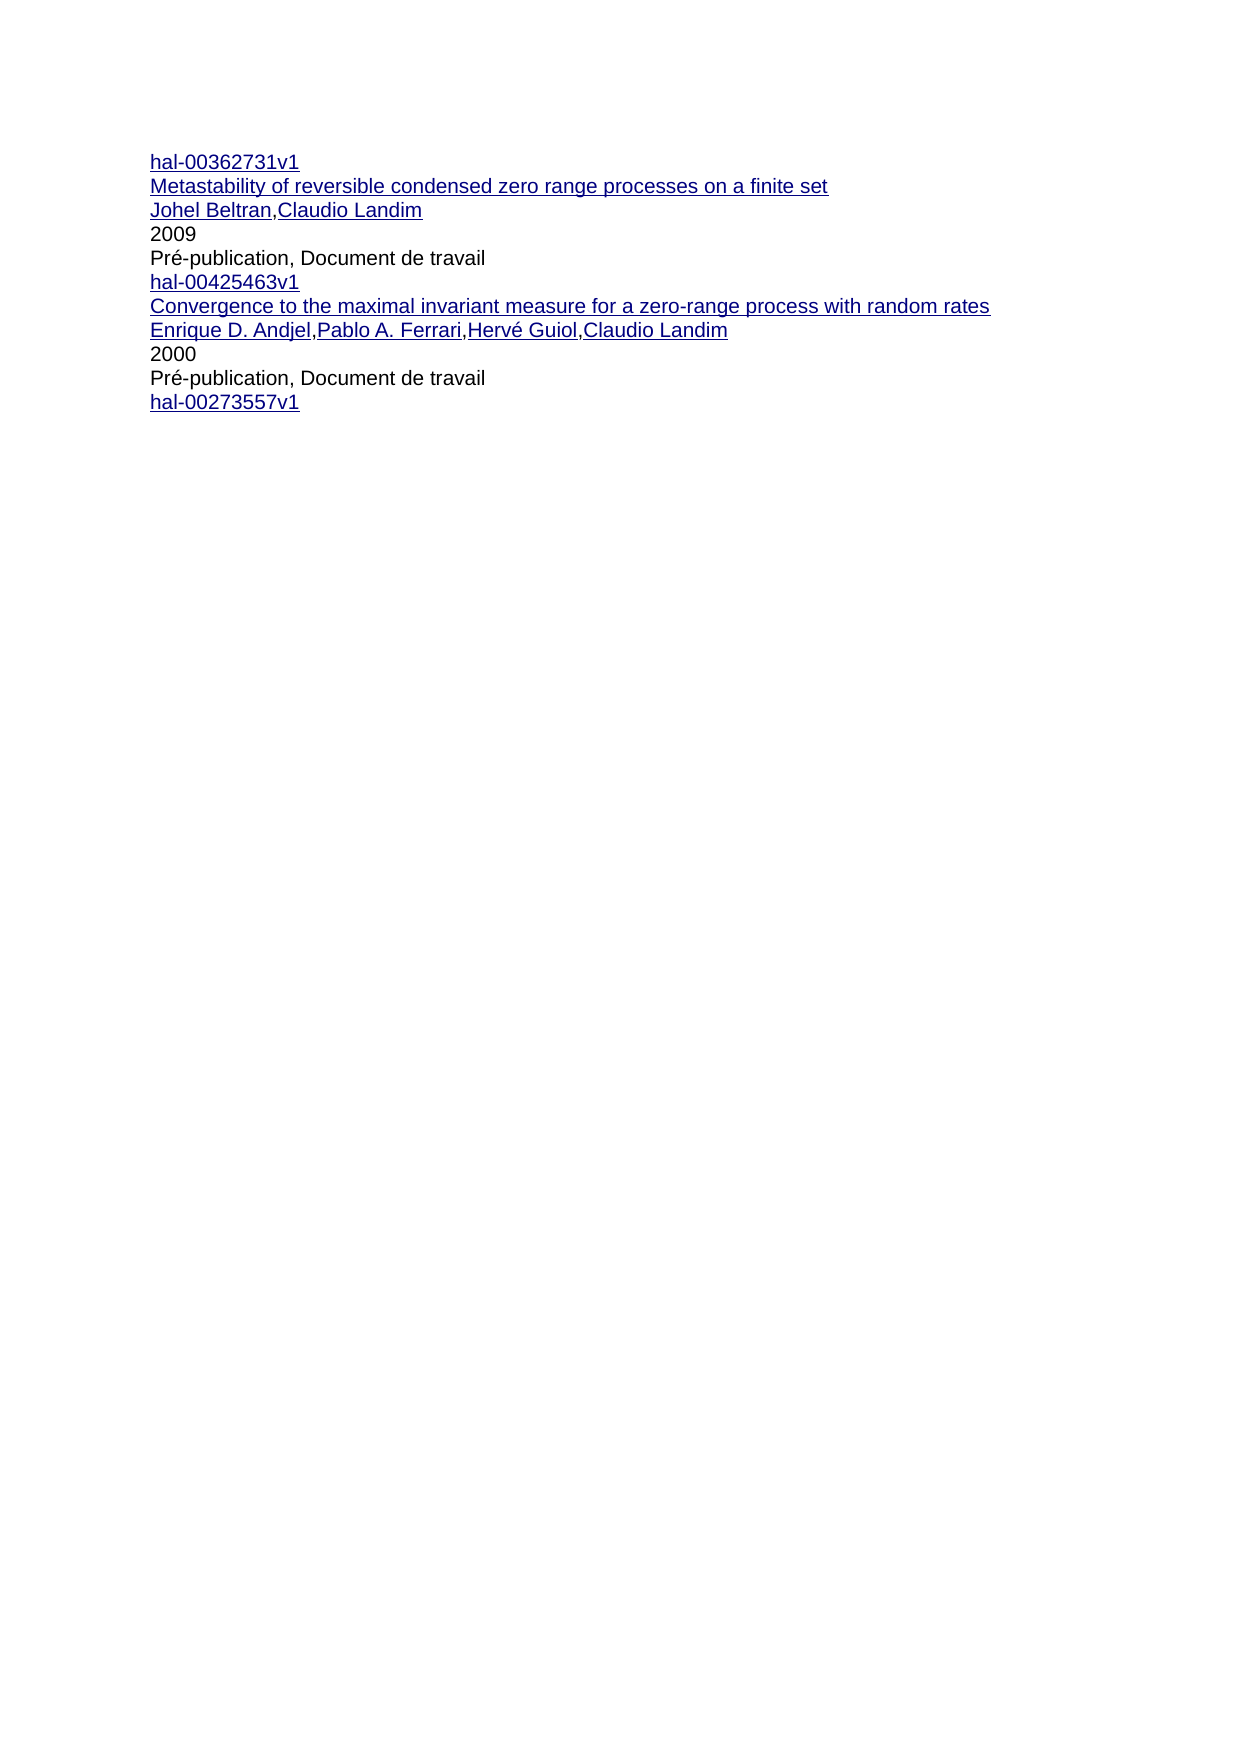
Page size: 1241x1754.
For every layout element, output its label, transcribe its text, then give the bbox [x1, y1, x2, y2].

table_cell Convergence to the maximal invariant measure for a zero-range process with random rates Enrique D. Andjel,Pablo A. Ferrari,Hervé Guiol,Claudio Landim 2000 Pré-publication, Document de travail hal-00273557v1 [150, 294, 1090, 413]
table_cell hal-00362731v1 [150, 150, 1090, 174]
table_cell Metastability of reversible condensed zero range processes on a finite set Johel Beltran,Claudio Landim 2009 Pré-publication, Document de travail hal-00425463v1 [150, 174, 1090, 294]
